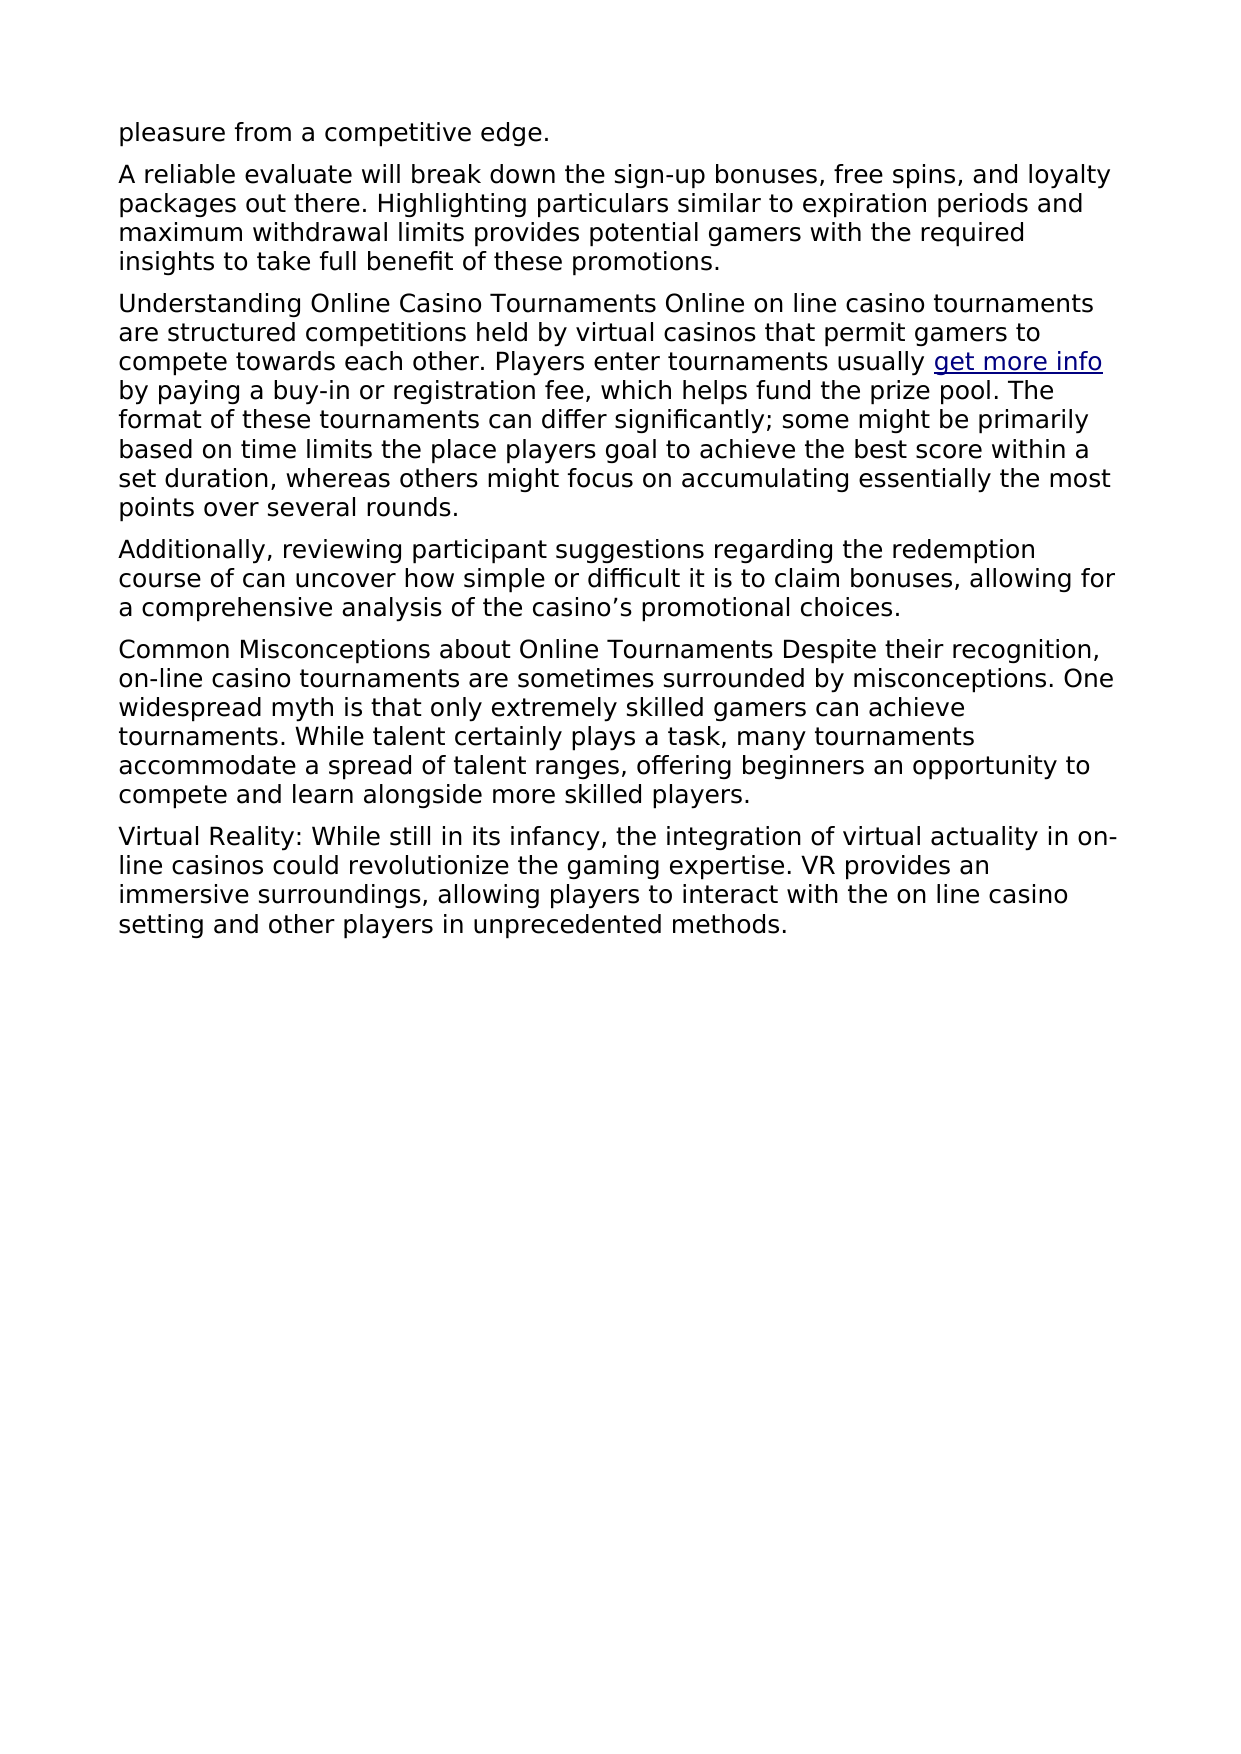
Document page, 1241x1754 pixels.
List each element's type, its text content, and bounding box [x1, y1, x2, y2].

text Common Misconceptions about Online Tournaments Despite their recognition, on-line casino tournaments are sometimes surrounded by misconceptions. One widespread myth is that only extremely skilled gamers can achieve tournaments. While talent certainly plays a task, many tournaments accommodate a spread of talent ranges, offering beginners an opportunity to compete and learn alongside more skilled players. [118, 635, 1122, 810]
text Additionally, reviewing participant suggestions regarding the redemption course of can uncover how simple or difficult it is to claim bonuses, allowing for a comprehensive analysis of the casino’s promotional choices. [118, 535, 1122, 622]
text A reliable evaluate will break down the sign-up bonuses, free spins, and loyalty packages out there. Highlighting particulars similar to expiration periods and maximum withdrawal limits provides potential gamers with the required insights to take full benefit of these promotions. [118, 160, 1122, 276]
text Understanding Online Casino Tournaments Online on line casino tournaments are structured competitions held by virtual casinos that permit gamers to compete towards each other. Players enter tournaments usually get more info by paying a buy-in or registration fee, which helps fund the prize pool. The format of these tournaments can differ significantly; some might be primarily based on time limits the place players goal to achieve the best score within a set duration, whereas others might focus on accumulating essentially the most points over several rounds. [118, 289, 1122, 522]
text pleasure from a competitive edge. [118, 118, 1122, 147]
text Virtual Reality: While still in its infancy, the integration of virtual actuality in on-line casinos could revolutionize the gaming expertise. VR provides an immersive surroundings, allowing players to interact with the on line casino setting and other players in unprecedented methods. [118, 822, 1122, 939]
